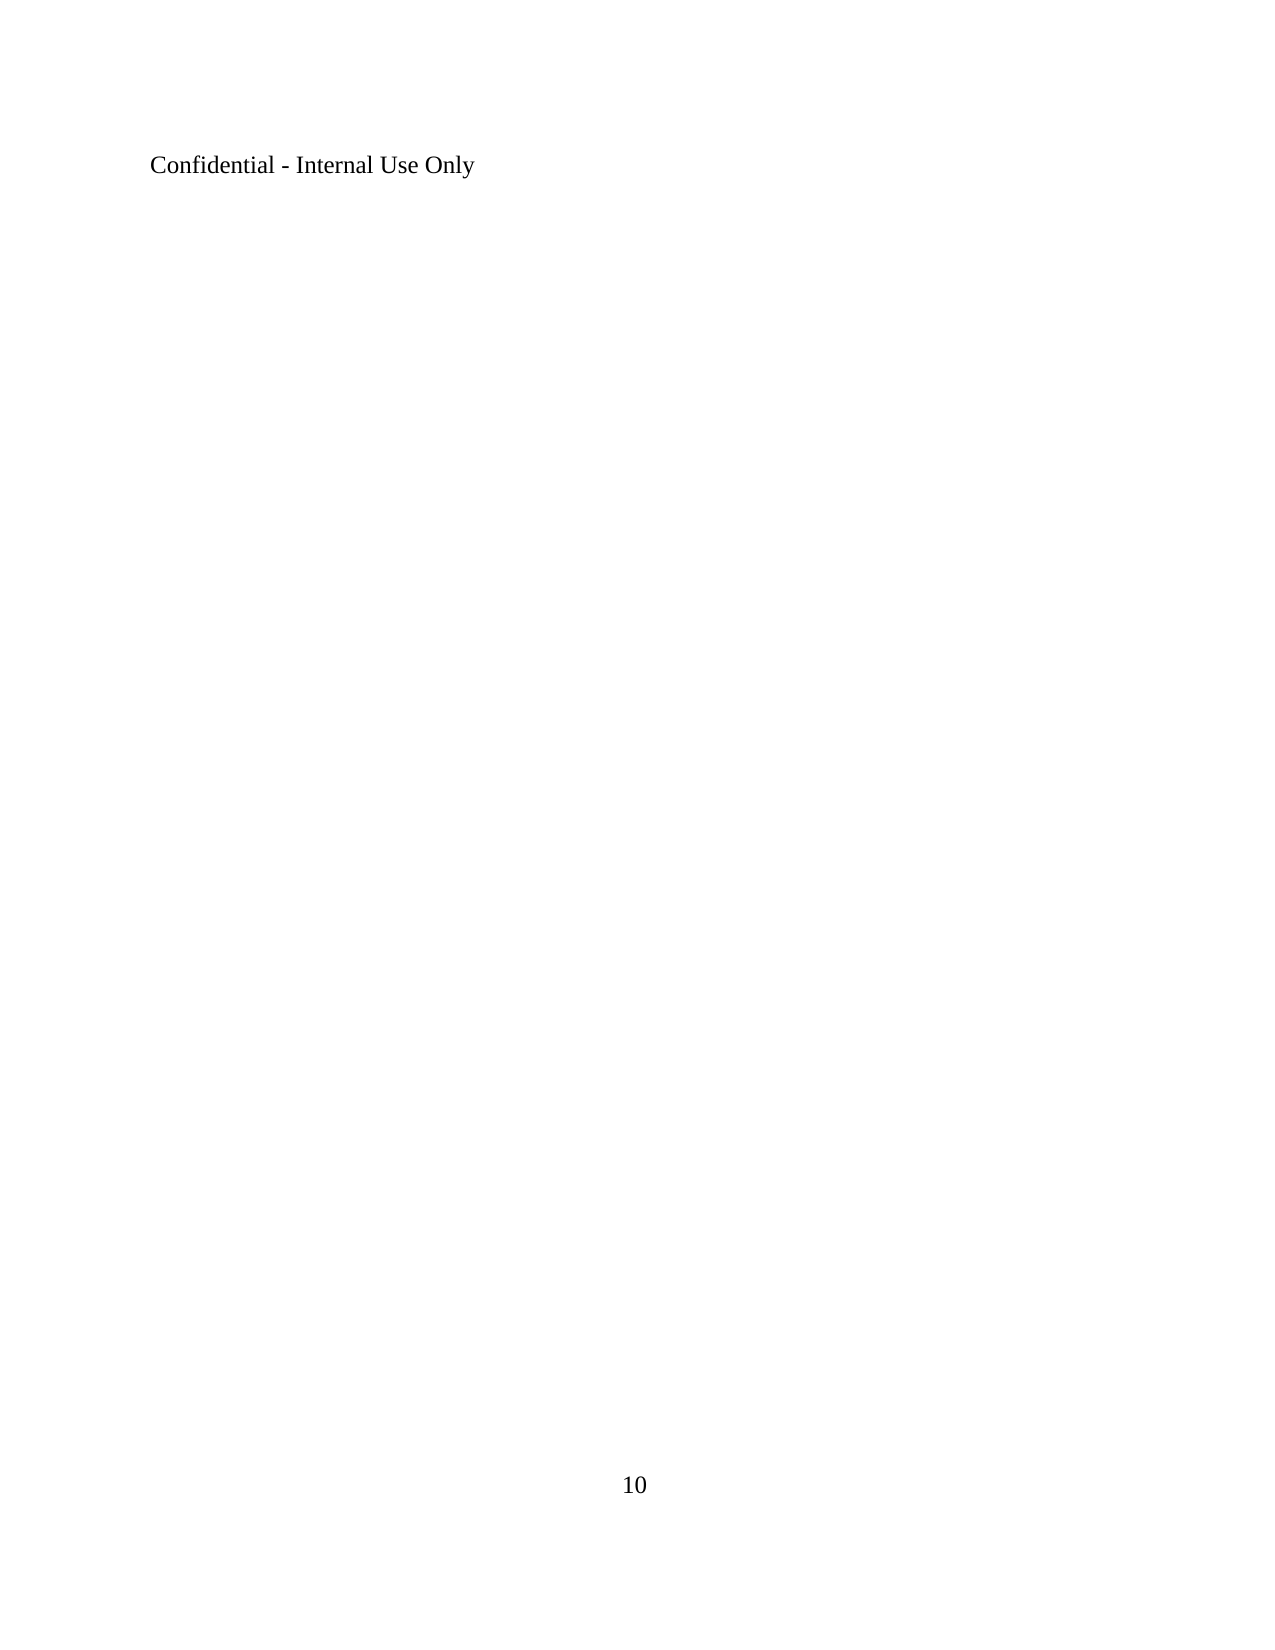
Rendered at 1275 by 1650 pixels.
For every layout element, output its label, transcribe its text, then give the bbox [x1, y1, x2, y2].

text Confidential - Internal Use Only [150, 150, 1125, 179]
